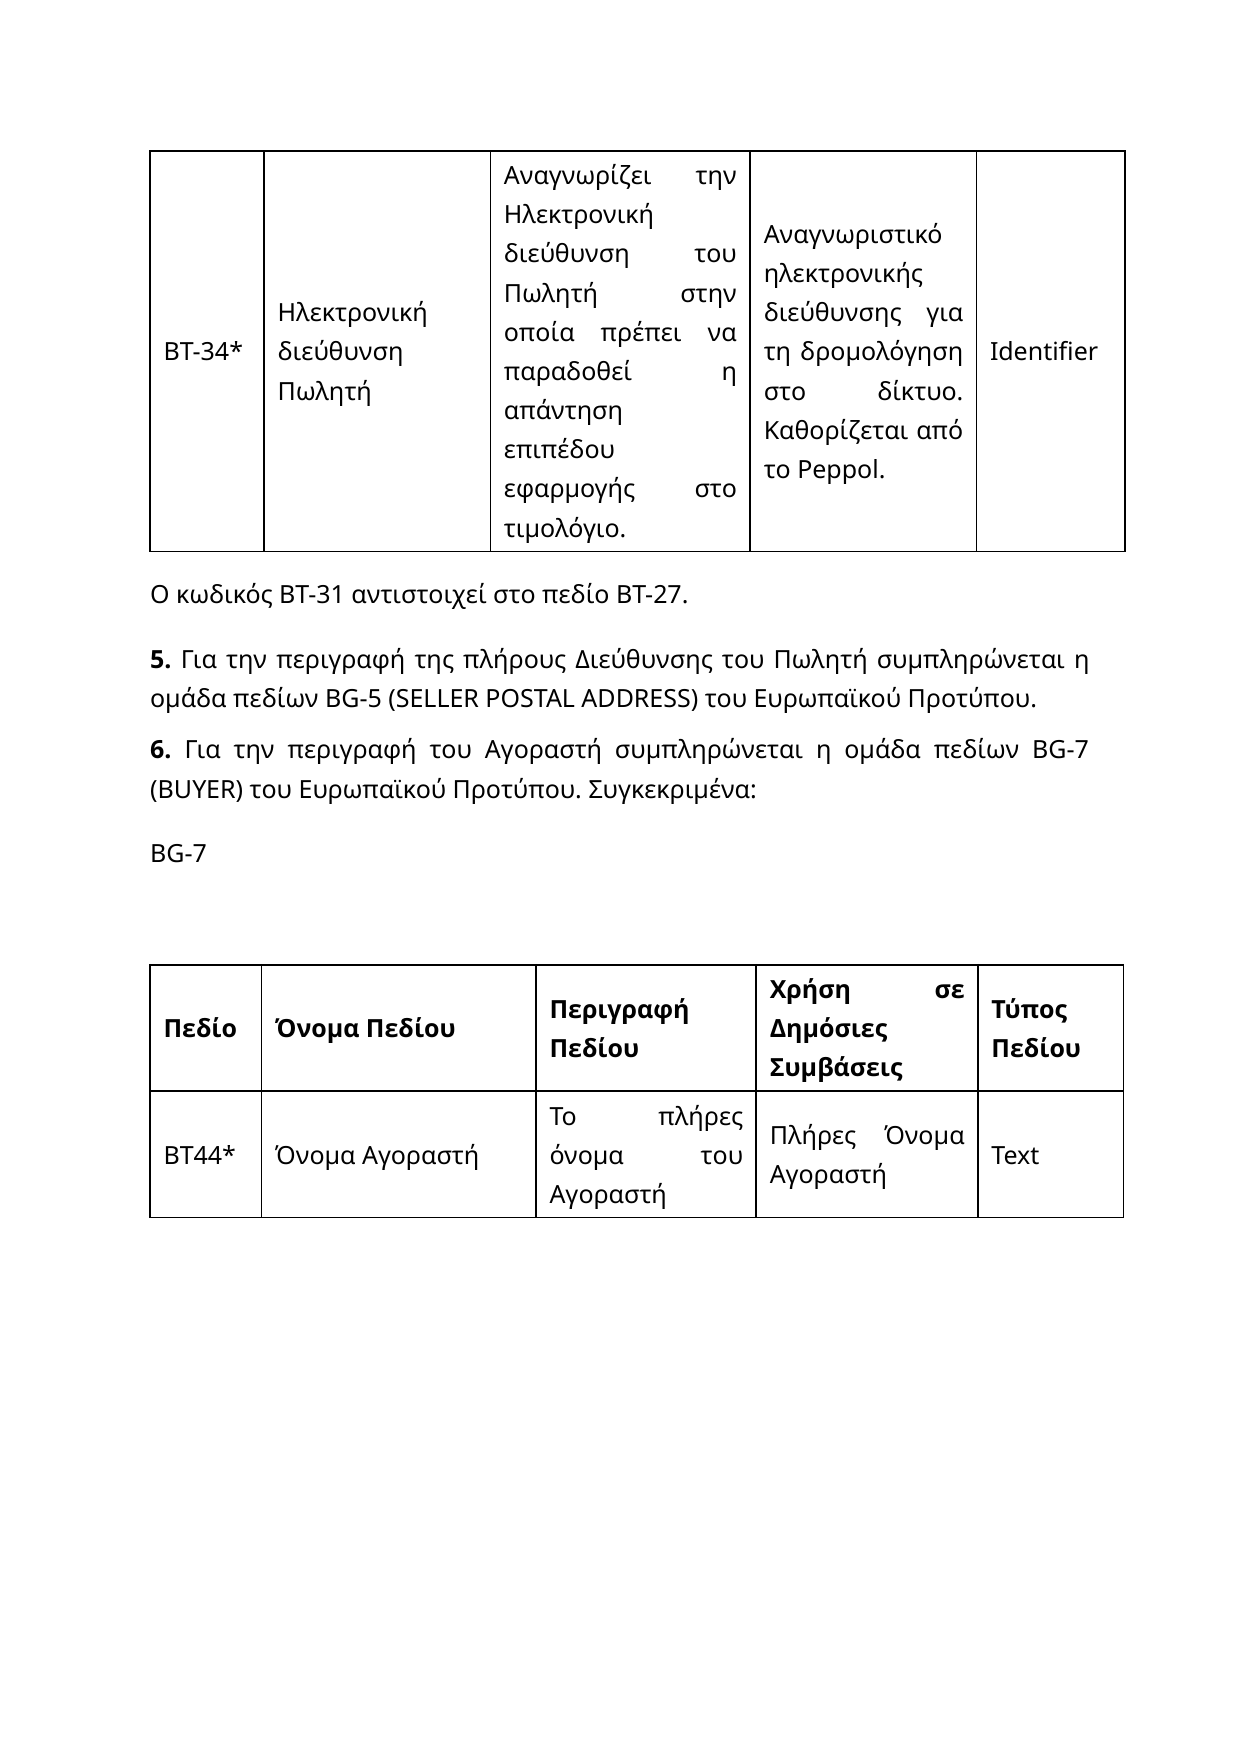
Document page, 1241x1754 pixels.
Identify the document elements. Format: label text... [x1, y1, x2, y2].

table_cell Το πλήρες όνομα του Αγοραστή [537, 1092, 755, 1217]
table_cell Όνομα Αγοραστή [262, 1092, 535, 1217]
table_cell ΒΤ44* [151, 1092, 261, 1217]
text BG-7 [150, 836, 1090, 869]
table_cell Text [979, 1092, 1123, 1217]
table_cell Αναγνωρίζει την Ηλεκτρονική διεύθυνση του Πωλητή στην οποία πρέπει να παραδοθεί η απάντηση επιπέδου εφαρμογής στο τιμολόγιο. [491, 152, 749, 551]
table_header Όνομα Πεδίου [262, 966, 535, 1090]
table_cell Αναγνωριστικό ηλεκτρονικής διεύθυνσης για τη δρομολόγηση στο δίκτυο. Καθορίζεται από το Peppol. [751, 152, 976, 551]
text 6. Για την περιγραφή του Αγοραστή συμπληρώνεται η ομάδα πεδίων BG-7 (BUYER) του Ευρωπαϊκού Προτύπου. Συγκεκριμένα: [150, 732, 1090, 805]
text 5. Για την περιγραφή της πλήρους Διεύθυνσης του Πωλητή συμπληρώνεται η ομάδα πεδίων BG-5 (SELLER POSTAL ADDRESS) του Ευρωπαϊκού Προτύπου. [150, 641, 1090, 714]
table_header Τύπος Πεδίου [979, 966, 1123, 1090]
table_cell BT-34* [151, 152, 263, 551]
table_cell Identifier [977, 152, 1124, 551]
table_header Χρήση σε Δημόσιες Συμβάσεις [757, 966, 977, 1090]
table_header Πεδίο [151, 966, 261, 1090]
table_cell Πλήρες Όνομα Αγοραστή [757, 1092, 977, 1217]
text Ο κωδικός ΒΤ-31 αντιστοιχεί στο πεδίο ΒΤ-27. [150, 577, 1090, 611]
table_header Περιγραφή Πεδίου [537, 966, 755, 1090]
table_cell Ηλεκτρονική διεύθυνση Πωλητή [265, 152, 490, 551]
